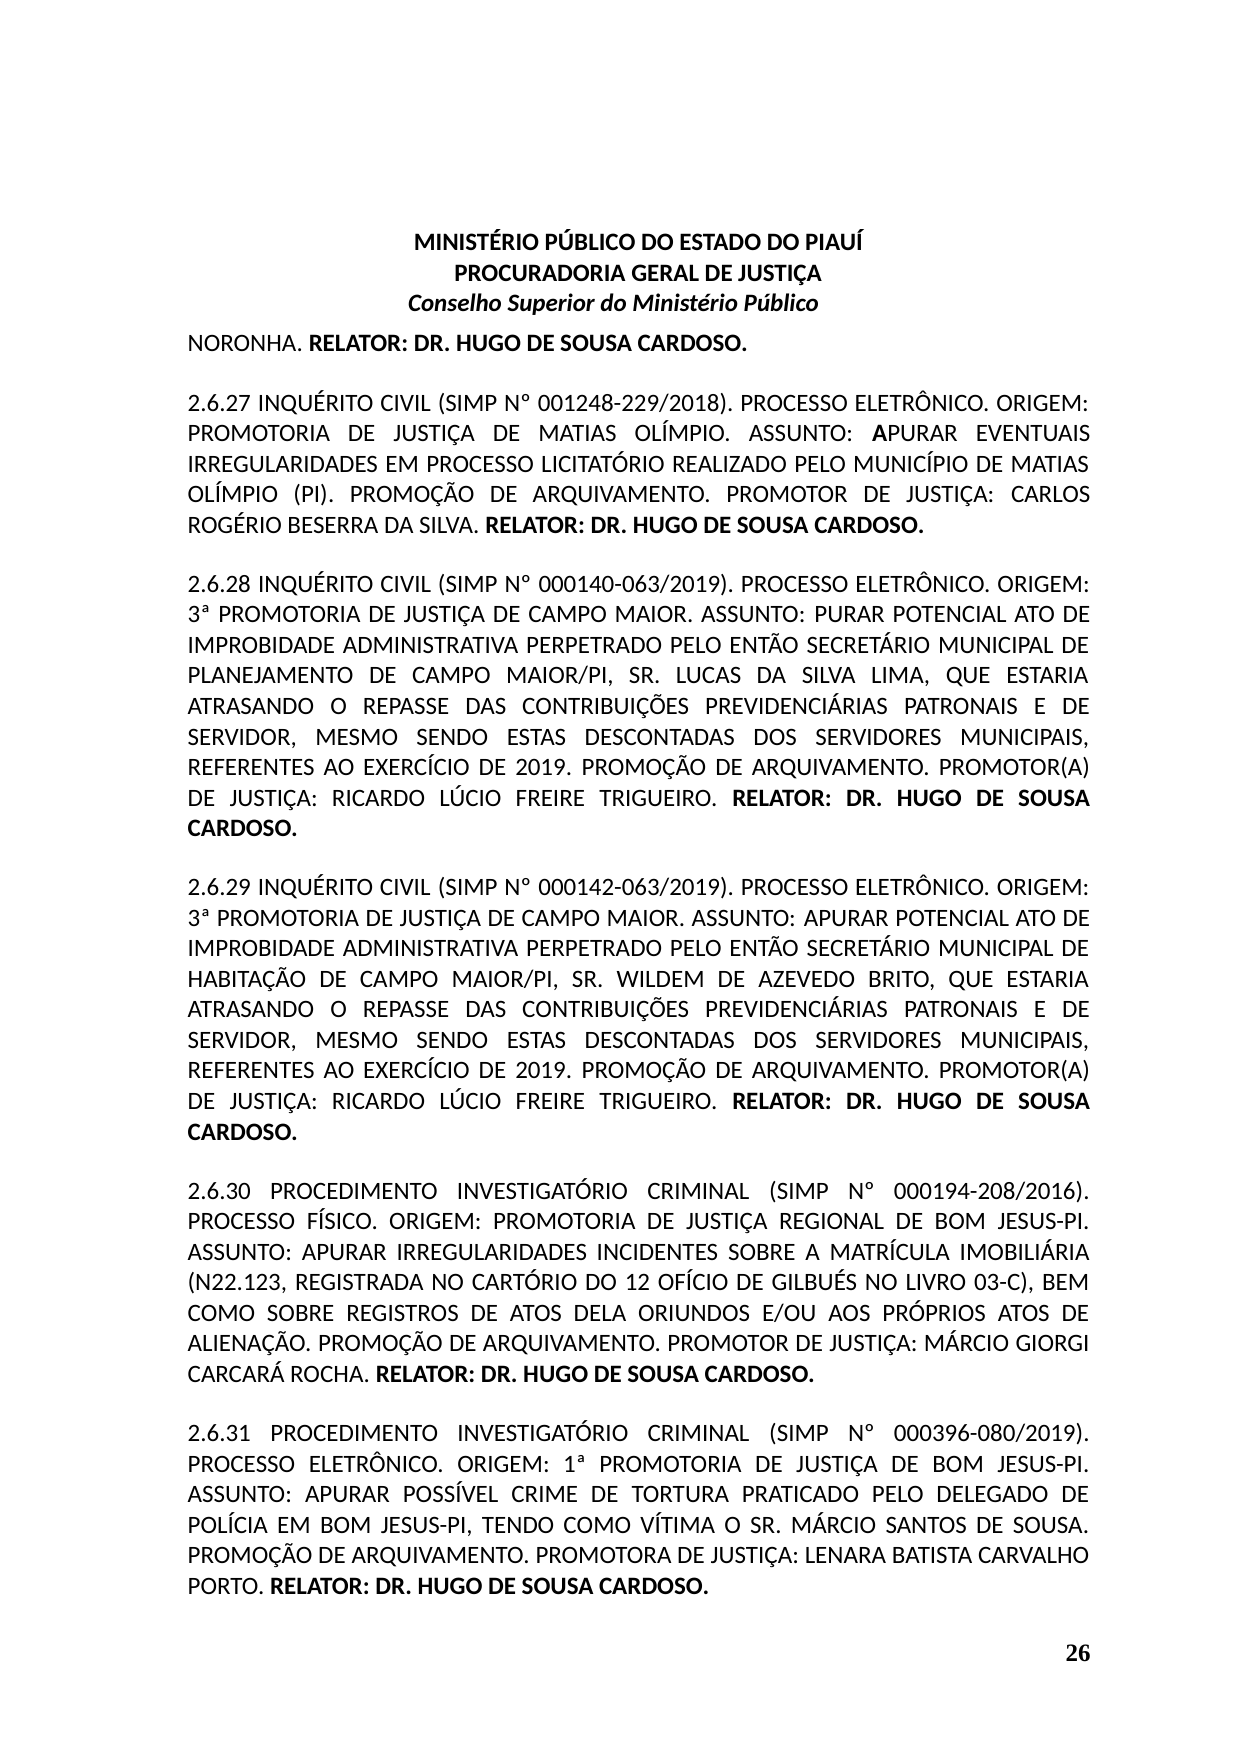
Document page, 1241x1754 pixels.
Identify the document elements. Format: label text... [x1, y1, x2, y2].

text 2.6.30 PROCEDIMENTO INVESTIGATÓRIO CRIMINAL (SIMP Nº 000194-208/2016). PROCESSO FÍSICO. ORIGEM: PROMOTORIA DE JUSTIÇA REGIONAL DE BOM JESUS-PI. ASSUNTO: APURAR IRREGULARIDADES INCIDENTES SOBRE A MATRÍCULA IMOBILIÁRIA (N22.123, REGISTRADA NO CARTÓRIO DO 12 OFÍCIO DE GILBUÉS NO LIVRO 03-C), BEM COMO SOBRE REGISTROS DE ATOS DELA ORIUNDOS E/OU AOS PRÓPRIOS ATOS DE ALIENAÇÃO. PROMOÇÃO DE ARQUIVAMENTO. PROMOTOR DE JUSTIÇA: MÁRCIO GIORGI CARCARÁ ROCHA. RELATOR: DR. HUGO DE SOUSA CARDOSO. [187, 1175, 1090, 1389]
text 2.6.31 PROCEDIMENTO INVESTIGATÓRIO CRIMINAL (SIMP Nº 000396-080/2019). PROCESSO ELETRÔNICO. ORIGEM: 1ª PROMOTORIA DE JUSTIÇA DE BOM JESUS-PI. ASSUNTO: APURAR POSSÍVEL CRIME DE TORTURA PRATICADO PELO DELEGADO DE POLÍCIA EM BOM JESUS-PI, TENDO COMO VÍTIMA O SR. MÁRCIO SANTOS DE SOUSA. PROMOÇÃO DE ARQUIVAMENTO. PROMOTORA DE JUSTIÇA: LENARA BATISTA CARVALHO PORTO. RELATOR: DR. HUGO DE SOUSA CARDOSO. [187, 1417, 1090, 1601]
text 2.6.29 INQUÉRITO CIVIL (SIMP Nº 000142-063/2019). PROCESSO ELETRÔNICO. ORIGEM: 3ª PROMOTORIA DE JUSTIÇA DE CAMPO MAIOR. ASSUNTO: APURAR POTENCIAL ATO DE IMPROBIDADE ADMINISTRATIVA PERPETRADO PELO ENTÃO SECRETÁRIO MUNICIPAL DE HABITAÇÃO DE CAMPO MAIOR/PI, SR. WILDEM DE AZEVEDO BRITO, QUE ESTARIA ATRASANDO O REPASSE DAS CONTRIBUIÇÕES PREVIDENCIÁRIAS PATRONAIS E DE SERVIDOR, MESMO SENDO ESTAS DESCONTADAS DOS SERVIDORES MUNICIPAIS, REFERENTES AO EXERCÍCIO DE 2019. PROMOÇÃO DE ARQUIVAMENTO. PROMOTOR(A) DE JUSTIÇA: RICARDO LÚCIO FREIRE TRIGUEIRO. RELATOR: DR. HUGO DE SOUSA CARDOSO. [187, 872, 1090, 1146]
text 2.6.27 INQUÉRITO CIVIL (SIMP Nº 001248-229/2018). PROCESSO ELETRÔNICO. ORIGEM: PROMOTORIA DE JUSTIÇA DE MATIAS OLÍMPIO. ASSUNTO: APURAR EVENTUAIS IRREGULARIDADES EM PROCESSO LICITATÓRIO REALIZADO PELO MUNICÍPIO DE MATIAS OLÍMPIO (PI). PROMOÇÃO DE ARQUIVAMENTO. PROMOTOR DE JUSTIÇA: CARLOS ROGÉRIO BESERRA DA SILVA. RELATOR: DR. HUGO DE SOUSA CARDOSO. [187, 387, 1090, 539]
text 2.6.28 INQUÉRITO CIVIL (SIMP Nº 000140-063/2019). PROCESSO ELETRÔNICO. ORIGEM: 3ª PROMOTORIA DE JUSTIÇA DE CAMPO MAIOR. ASSUNTO: PURAR POTENCIAL ATO DE IMPROBIDADE ADMINISTRATIVA PERPETRADO PELO ENTÃO SECRETÁRIO MUNICIPAL DE PLANEJAMENTO DE CAMPO MAIOR/PI, SR. LUCAS DA SILVA LIMA, QUE ESTARIA ATRASANDO O REPASSE DAS CONTRIBUIÇÕES PREVIDENCIÁRIAS PATRONAIS E DE SERVIDOR, MESMO SENDO ESTAS DESCONTADAS DOS SERVIDORES MUNICIPAIS, REFERENTES AO EXERCÍCIO DE 2019. PROMOÇÃO DE ARQUIVAMENTO. PROMOTOR(A) DE JUSTIÇA: RICARDO LÚCIO FREIRE TRIGUEIRO. RELATOR: DR. HUGO DE SOUSA CARDOSO. [187, 568, 1090, 843]
text NORONHA. RELATOR: DR. HUGO DE SOUSA CARDOSO. [187, 327, 1090, 358]
